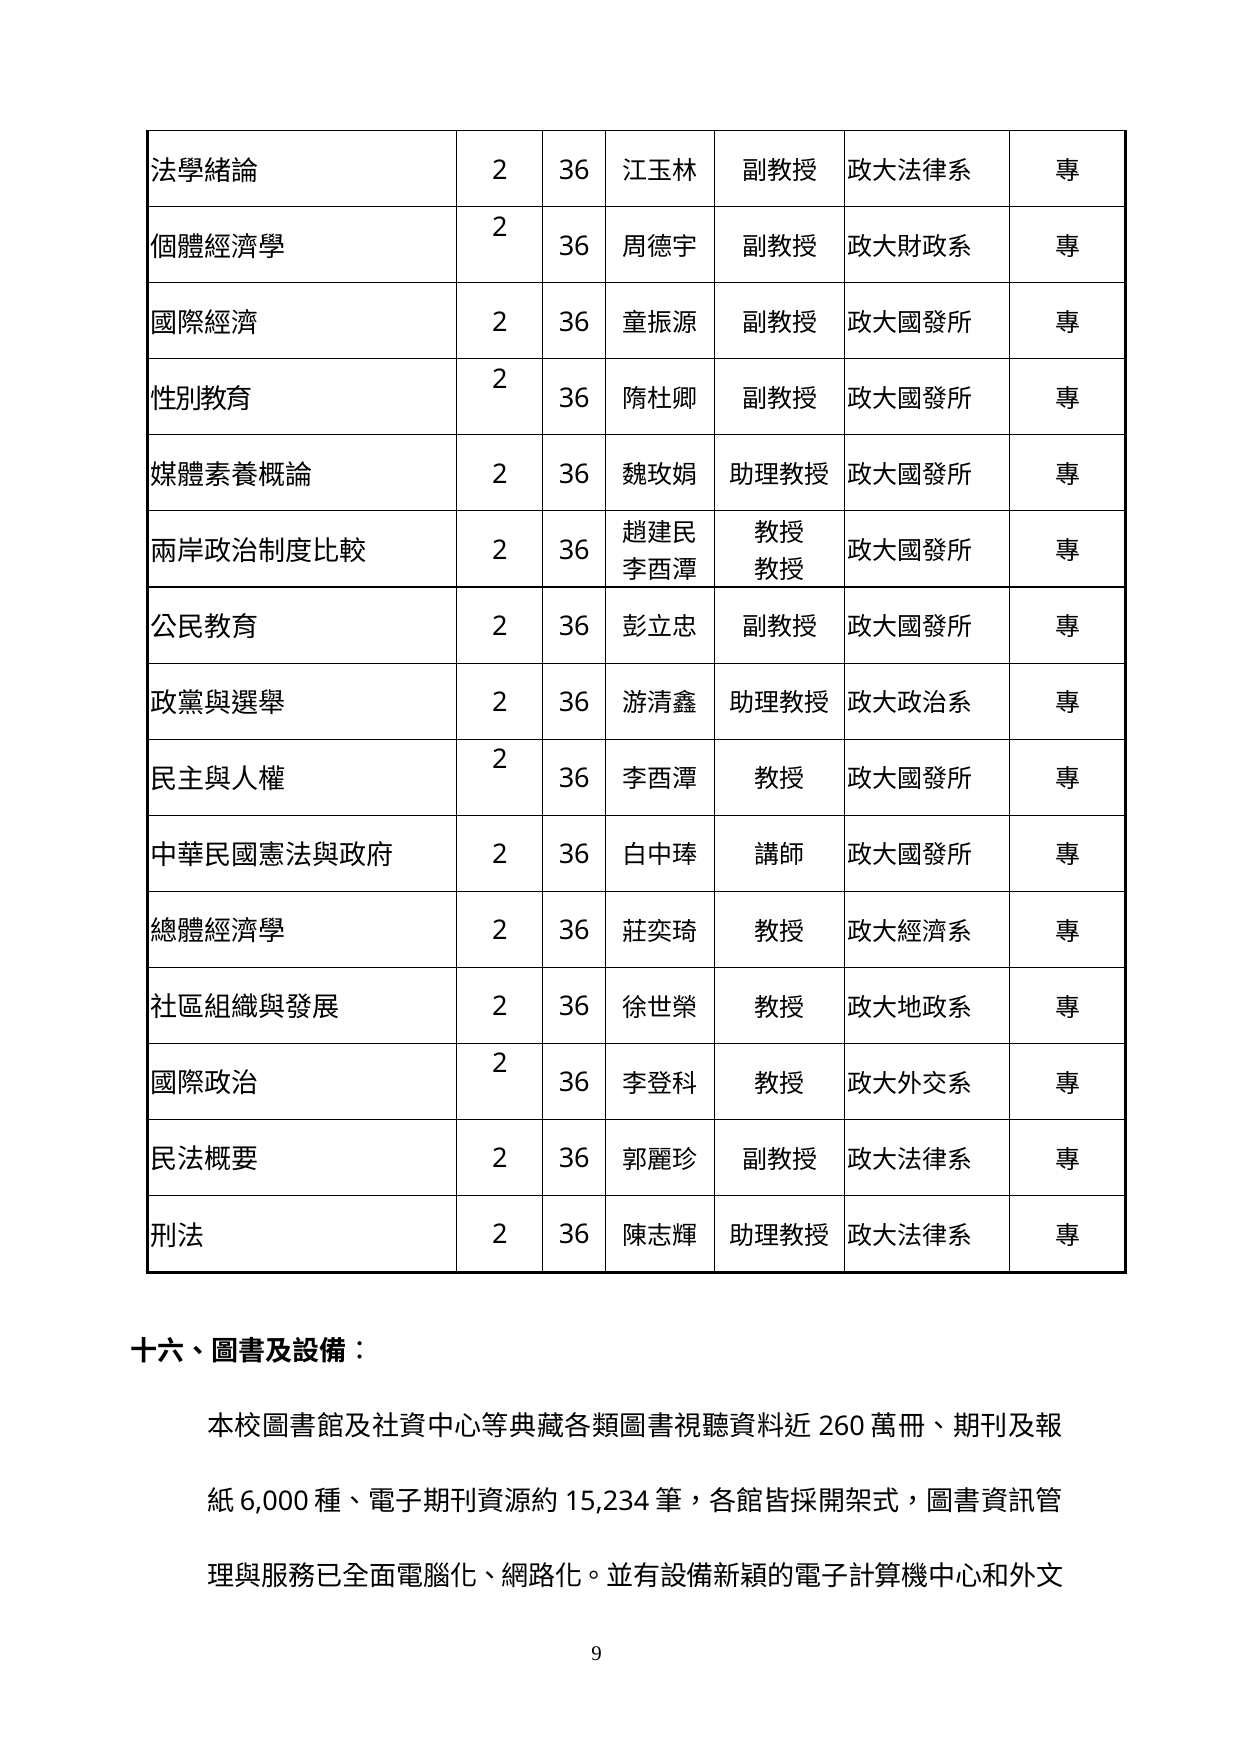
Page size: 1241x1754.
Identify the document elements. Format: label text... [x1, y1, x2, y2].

table_cell 政大國發所 [845, 435, 1009, 510]
table_cell 媒體素養概論 [149, 435, 456, 510]
table_cell 政大國發所 [845, 359, 1009, 434]
table_cell 公民教育 [149, 588, 456, 662]
table_cell 助理教授 [715, 664, 844, 738]
table_cell 2 [457, 664, 542, 738]
table_cell 性別教育 [149, 359, 456, 434]
table_cell 政大財政系 [845, 207, 1009, 282]
table_cell 2 [457, 1120, 542, 1195]
table_cell 專 [1010, 588, 1124, 662]
table_cell 36 [543, 816, 605, 891]
table_cell 36 [543, 359, 605, 434]
table_cell 魏玫娟 [606, 435, 714, 510]
table_cell 政大經濟系 [845, 892, 1009, 967]
table_cell 專 [1010, 816, 1124, 891]
table_cell 36 [543, 283, 605, 358]
table_cell 民法概要 [149, 1120, 456, 1195]
table_cell 講師 [715, 816, 844, 891]
table_cell 政大法律系 [845, 1196, 1009, 1271]
table_cell 政大法律系 [845, 131, 1009, 206]
table_cell 周德宇 [606, 207, 714, 282]
table_cell 36 [543, 740, 605, 814]
table_cell 游清鑫 [606, 664, 714, 738]
table_cell 專 [1010, 511, 1124, 586]
table_cell 36 [543, 435, 605, 510]
table_cell 政大地政系 [845, 968, 1009, 1043]
table_cell 專 [1010, 1120, 1124, 1195]
table_cell 2 [457, 131, 542, 206]
table_cell 36 [543, 1044, 605, 1119]
table_cell 政大國發所 [845, 740, 1009, 814]
table_cell 2 [457, 588, 542, 662]
table_cell 政大國發所 [845, 816, 1009, 891]
table_cell 2 [457, 207, 542, 282]
table_cell 政大法律系 [845, 1120, 1009, 1195]
table_cell 政大政治系 [845, 664, 1009, 738]
text 十六、圖書及設備： [130, 1311, 1026, 1386]
table_cell 教授 [715, 892, 844, 967]
table_cell 副教授 [715, 207, 844, 282]
table_cell 陳志輝 [606, 1196, 714, 1271]
table_cell 郭麗珍 [606, 1120, 714, 1195]
table_cell 專 [1010, 968, 1124, 1043]
table_cell 教授 教授 [715, 511, 844, 586]
table_cell 李酉潭 [606, 740, 714, 814]
table_cell 童振源 [606, 283, 714, 358]
table_cell 兩岸政治制度比較 [149, 511, 456, 586]
table_cell 2 [457, 283, 542, 358]
table_cell 國際經濟 [149, 283, 456, 358]
table_cell 李登科 [606, 1044, 714, 1119]
table_cell 社區組織與發展 [149, 968, 456, 1043]
table_cell 36 [543, 207, 605, 282]
table_cell 專 [1010, 359, 1124, 434]
table_cell 刑法 [149, 1196, 456, 1271]
table_cell 2 [457, 359, 542, 434]
table_cell 國際政治 [149, 1044, 456, 1119]
table_cell 副教授 [715, 131, 844, 206]
table_cell 趙建民 李酉潭 [606, 511, 714, 586]
table_cell 助理教授 [715, 1196, 844, 1271]
table_cell 專 [1010, 1196, 1124, 1271]
table_cell 教授 [715, 740, 844, 814]
table_cell 政黨與選舉 [149, 664, 456, 738]
table_cell 2 [457, 968, 542, 1043]
table_cell 副教授 [715, 588, 844, 662]
table_cell 36 [543, 1196, 605, 1271]
table_cell 2 [457, 816, 542, 891]
table_cell 專 [1010, 1044, 1124, 1119]
table_cell 36 [543, 511, 605, 586]
table_cell 專 [1010, 892, 1124, 967]
table_cell 中華民國憲法與政府 [149, 816, 456, 891]
table_cell 36 [543, 588, 605, 662]
table_cell 白中琫 [606, 816, 714, 891]
table_cell 36 [543, 664, 605, 738]
table_cell 民主與人權 [149, 740, 456, 814]
table_cell 36 [543, 968, 605, 1043]
table_cell 副教授 [715, 359, 844, 434]
table_cell 專 [1010, 435, 1124, 510]
table_cell 專 [1010, 740, 1124, 814]
table_cell 專 [1010, 664, 1124, 738]
table_cell 專 [1010, 283, 1124, 358]
table_cell 專 [1010, 207, 1124, 282]
table_cell 總體經濟學 [149, 892, 456, 967]
table_cell 2 [457, 1196, 542, 1271]
table_cell 政大外交系 [845, 1044, 1009, 1119]
table_cell 2 [457, 740, 542, 814]
table_cell 彭立忠 [606, 588, 714, 662]
table_cell 副教授 [715, 1120, 844, 1195]
table_cell 教授 [715, 1044, 844, 1119]
text 本校圖書館及社資中心等典藏各類圖書視聽資料近260萬冊、期刊及報紙6,000種、電子期刊資源約15,234筆，各館皆採開架式，圖書資訊管理與服務已全面電腦化、網路化。並有設備新穎的電子計算機中心和外文 [207, 1386, 1063, 1611]
table_cell 2 [457, 892, 542, 967]
table_cell 36 [543, 131, 605, 206]
table_cell 個體經濟學 [149, 207, 456, 282]
table_cell 政大國發所 [845, 588, 1009, 662]
table_cell 法學緒論 [149, 131, 456, 206]
table_cell 江玉林 [606, 131, 714, 206]
table_cell 助理教授 [715, 435, 844, 510]
table_cell 36 [543, 892, 605, 967]
table_cell 副教授 [715, 283, 844, 358]
table_cell 政大國發所 [845, 283, 1009, 358]
table_cell 莊奕琦 [606, 892, 714, 967]
table_cell 隋杜卿 [606, 359, 714, 434]
table_cell 專 [1010, 131, 1124, 206]
table_cell 徐世榮 [606, 968, 714, 1043]
table_cell 教授 [715, 968, 844, 1043]
table_cell 2 [457, 511, 542, 586]
table_cell 政大國發所 [845, 511, 1009, 586]
table_cell 2 [457, 435, 542, 510]
table_cell 36 [543, 1120, 605, 1195]
table_cell 2 [457, 1044, 542, 1119]
